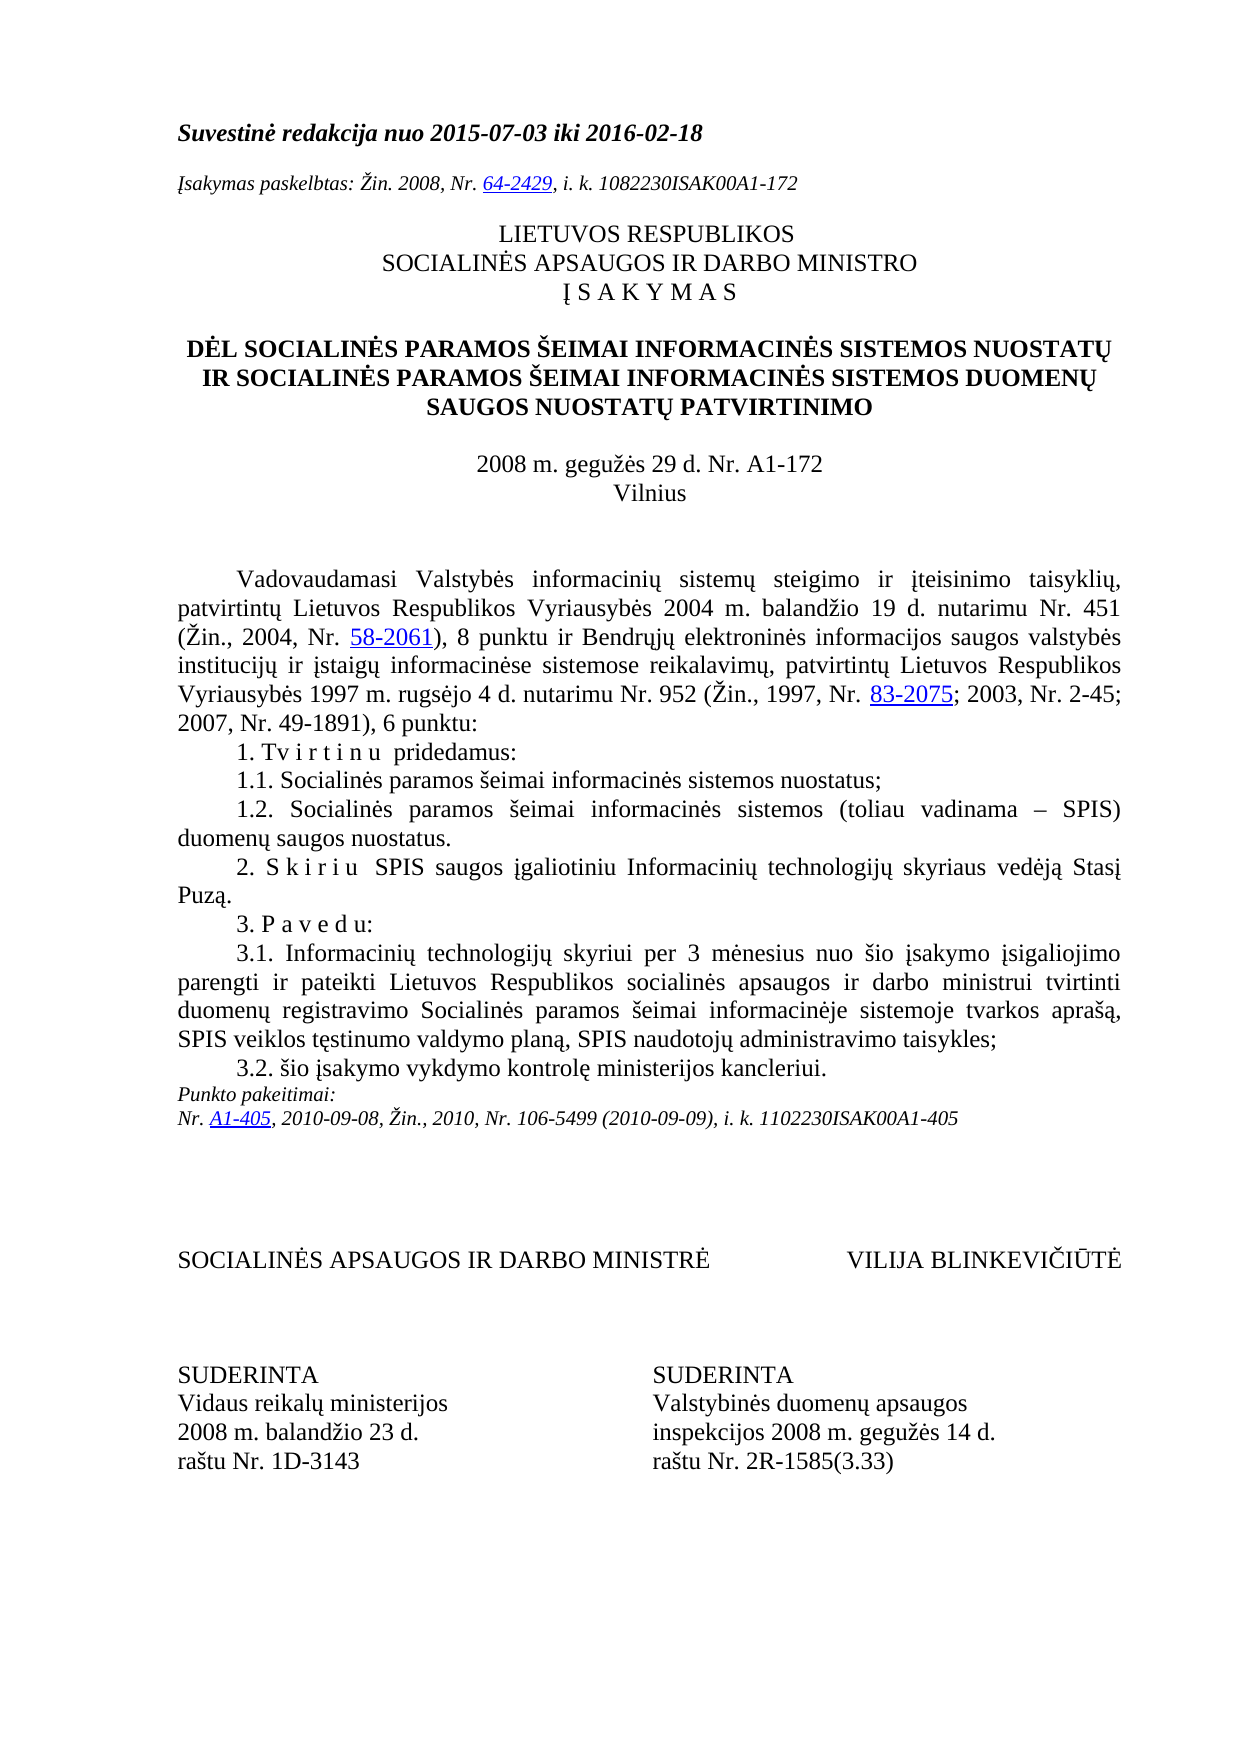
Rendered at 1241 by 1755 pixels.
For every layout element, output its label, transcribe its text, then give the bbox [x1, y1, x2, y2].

text LIETUVOS RESPUBLIKOS SOCIALINĖS APSAUGOS IR DARBO MINISTRO [177, 219, 1122, 277]
text DĖL SOCIALINĖS PARAMOS ŠEIMAI INFORMACINĖS SISTEMOS NUOSTATŲ IR SOCIALINĖS PARAMOS ŠEIMAI INFORMACINĖS SISTEMOS DUOMENŲ SAUGOS NUOSTATŲ PATVIRTINIMO [177, 334, 1122, 420]
text Suvestinė redakcija nuo 2015-07-03 iki 2016-02-18 [177, 118, 1122, 147]
text Vadovaudamasi Valstybės informacinių sistemų steigimo ir įteisinimo taisyklių, patvirtintų Lietuvos Respublikos Vyriausybės 2004 m. balandžio 19 d. nutarimu Nr. 451 (Žin., 2004, Nr. 58-2061), 8 punktu ir Bendrųjų elektroninės informacijos saugos valstybės institucijų ir įstaigų informacinėse sistemose reikalavimų, patvirtintų Lietuvos Respublikos Vyriausybės 1997 m. rugsėjo 4 d. nutarimu Nr. 952 (Žin., 1997, Nr. 83-2075; 2003, Nr. 2-45; 2007, Nr. 49-1891), 6 punktu: [177, 564, 1122, 737]
text Punkto pakeitimai: [177, 1082, 1122, 1106]
text 2008 m. gegužės 29 d. Nr. A1-172 [177, 449, 1122, 478]
text 1. Tvirtinu pridedamus: [177, 737, 1122, 765]
text raštu Nr. 1D-3143 raštu Nr. 2R-1585(3.33) [177, 1446, 1122, 1475]
text 3.1. Informacinių technologijų skyriui per 3 mėnesius nuo šio įsakymo įsigaliojimo parengti ir pateikti Lietuvos Respublikos socialinės apsaugos ir darbo ministrui tvirtinti duomenų registravimo Socialinės paramos šeimai informacinėje sistemoje tvarkos aprašą, SPIS veiklos tęstinumo valdymo planą, SPIS naudotojų administravimo taisykles; [177, 938, 1122, 1053]
text 3. Pavedu: [177, 909, 1122, 938]
text SUDERINTA SUDERINTA [177, 1360, 1122, 1388]
text 1.1. Socialinės paramos šeimai informacinės sistemos nuostatus; [177, 765, 1122, 794]
text 3.2. šio įsakymo vykdymo kontrolę ministerijos kancleriui. [177, 1053, 1122, 1082]
text Vidaus reikalų ministerijos Valstybinės duomenų apsaugos [177, 1388, 1122, 1417]
text SOCIALINĖS APSAUGOS IR DARBO MINISTRĖ VILIJA BLINKEVIČIŪTĖ [177, 1245, 1122, 1273]
text ĮSAKYMAS [177, 277, 1122, 305]
text Įsakymas paskelbtas: Žin. 2008, Nr. 64-2429, i. k. 1082230ISAK00A1-172 [177, 171, 1122, 195]
text Nr. A1-405, 2010-09-08, Žin., 2010, Nr. 106-5499 (2010-09-09), i. k. 1102230ISAK00A1-405 [177, 1106, 1122, 1130]
text 1.2. Socialinės paramos šeimai informacinės sistemos (toliau vadinama – SPIS) duomenų saugos nuostatus. [177, 794, 1122, 852]
text 2. Skiriu SPIS saugos įgaliotiniu Informacinių technologijų skyriaus vedėją Stasį Puzą. [177, 852, 1122, 909]
text Vilnius [177, 478, 1122, 507]
text 2008 m. balandžio 23 d. inspekcijos 2008 m. gegužės 14 d. [177, 1417, 1122, 1446]
